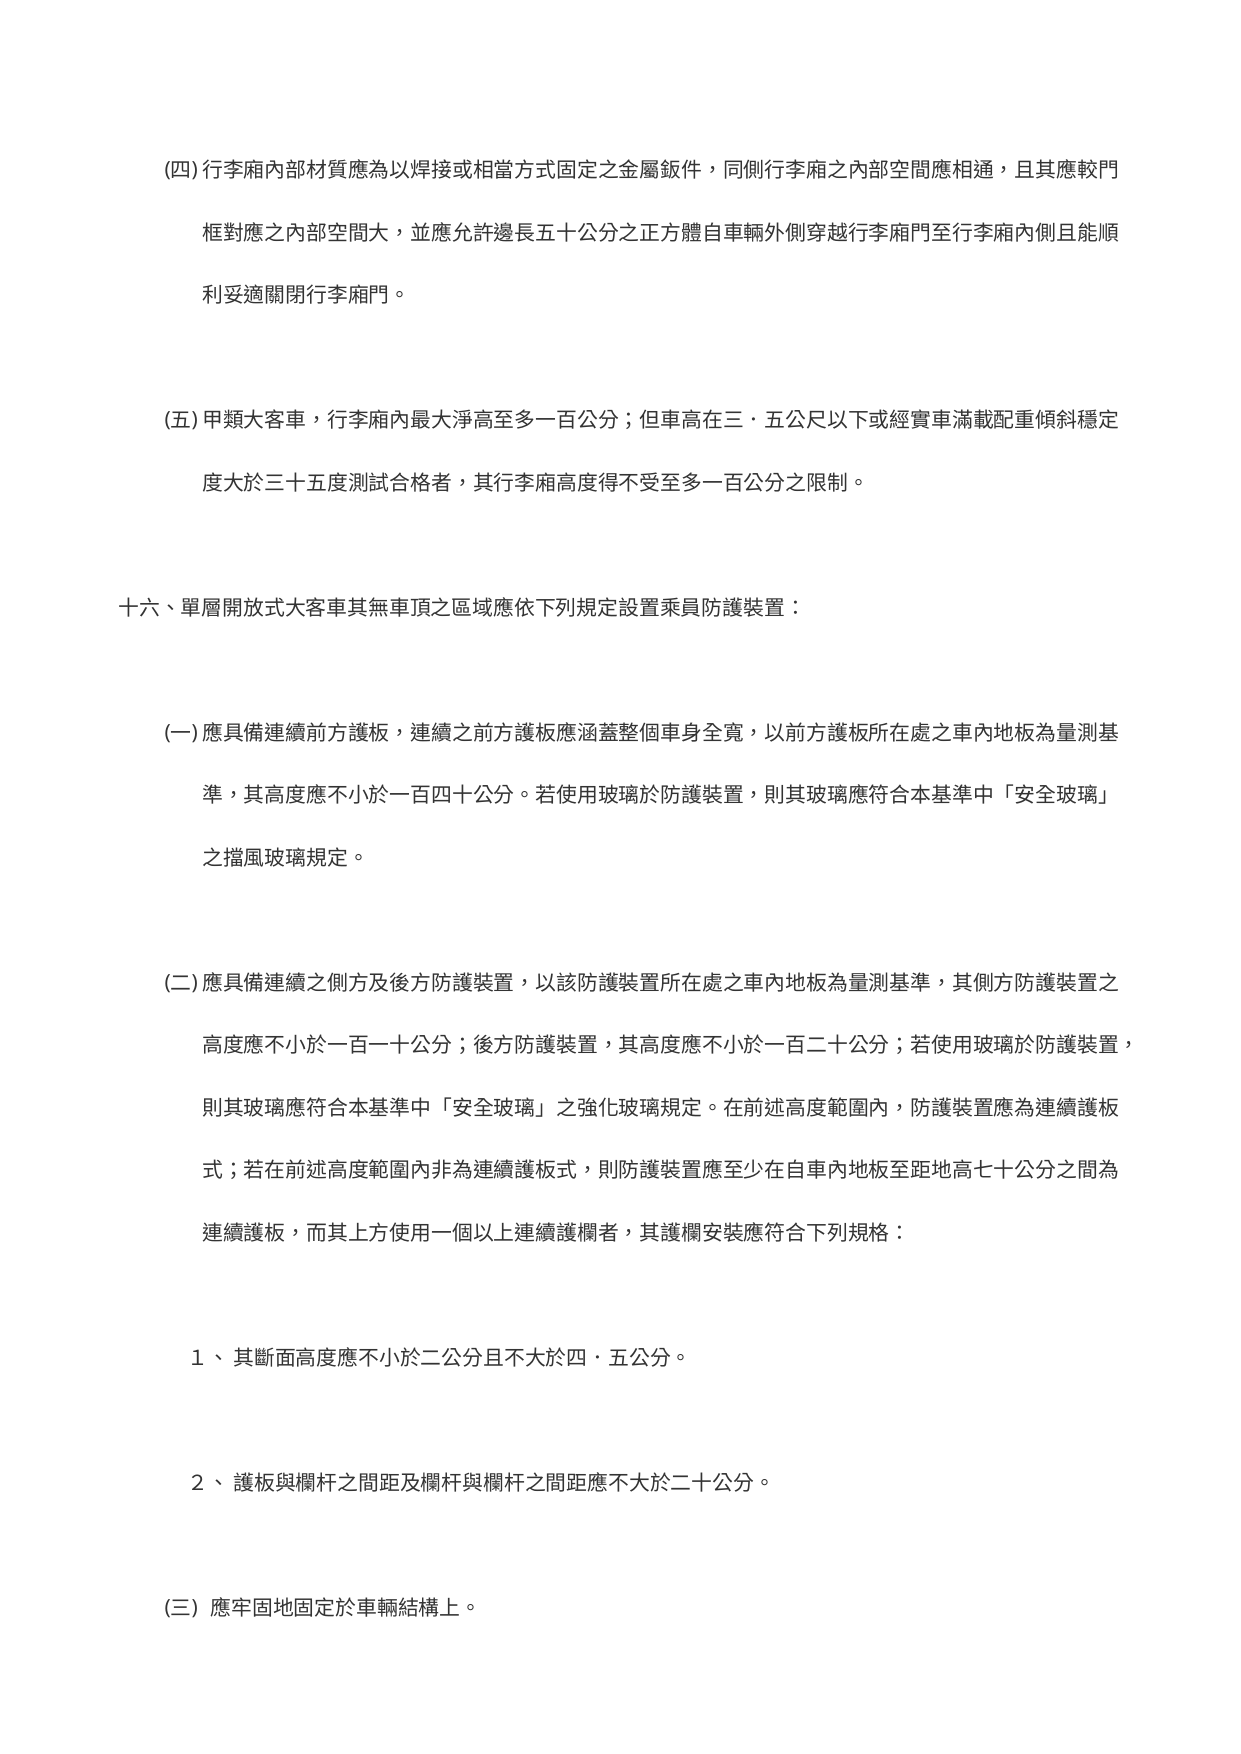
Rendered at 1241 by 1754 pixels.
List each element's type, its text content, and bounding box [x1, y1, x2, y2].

text (一) 應具備連續前方護板，連續之前方護板應涵蓋整個車身全寬，以前方護板所在處之車內地板為量測基準，其高度應不小於一百四十公分。若使用玻璃於防護裝置，則其玻璃應符合本基準中「安全玻璃」之擋風玻璃規定。 [164, 689, 1122, 877]
text (五) 甲類大客車，行李廂內最大淨高至多一百公分；但車高在三．五公尺以下或經實車滿載配重傾斜穩定度大於三十五度測試合格者，其行李廂高度得不受至多一百公分之限制。 [164, 377, 1122, 502]
text (二) 應具備連續之側方及後方防護裝置，以該防護裝置所在處之車內地板為量測基準，其側方防護裝置之高度應不小於一百一十公分；後方防護裝置，其高度應不小於一百二十公分；若使用玻璃於防護裝置，則其玻璃應符合本基準中「安全玻璃」之強化玻璃規定。在前述高度範圍內，防護裝置應為連續護板式；若在前述高度範圍內非為連續護板式，則防護裝置應至少在自車內地板至距地高七十公分之間為連續護板，而其上方使用一個以上連續護欄者，其護欄安裝應符合下列規格： [164, 939, 1122, 1252]
text (四) 行李廂內部材質應為以焊接或相當方式固定之金屬鈑件，同側行李廂之內部空間應相通，且其應較門框對應之內部空間大，並應允許邊長五十公分之正方體自車輛外側穿越行李廂門至行李廂內側且能順利妥適關閉行李廂門。 [164, 127, 1122, 314]
text １、 其斷面高度應不小於二公分且不大於四．五公分。 [187, 1314, 1122, 1377]
text 十六、單層開放式大客車其無車頂之區域應依下列規定設置乘員防護裝置： [118, 564, 1122, 627]
text (三) 應牢固地固定於車輛結構上。 [164, 1564, 1122, 1627]
text ２、 護板與欄杆之間距及欄杆與欄杆之間距應不大於二十公分。 [187, 1439, 1122, 1502]
